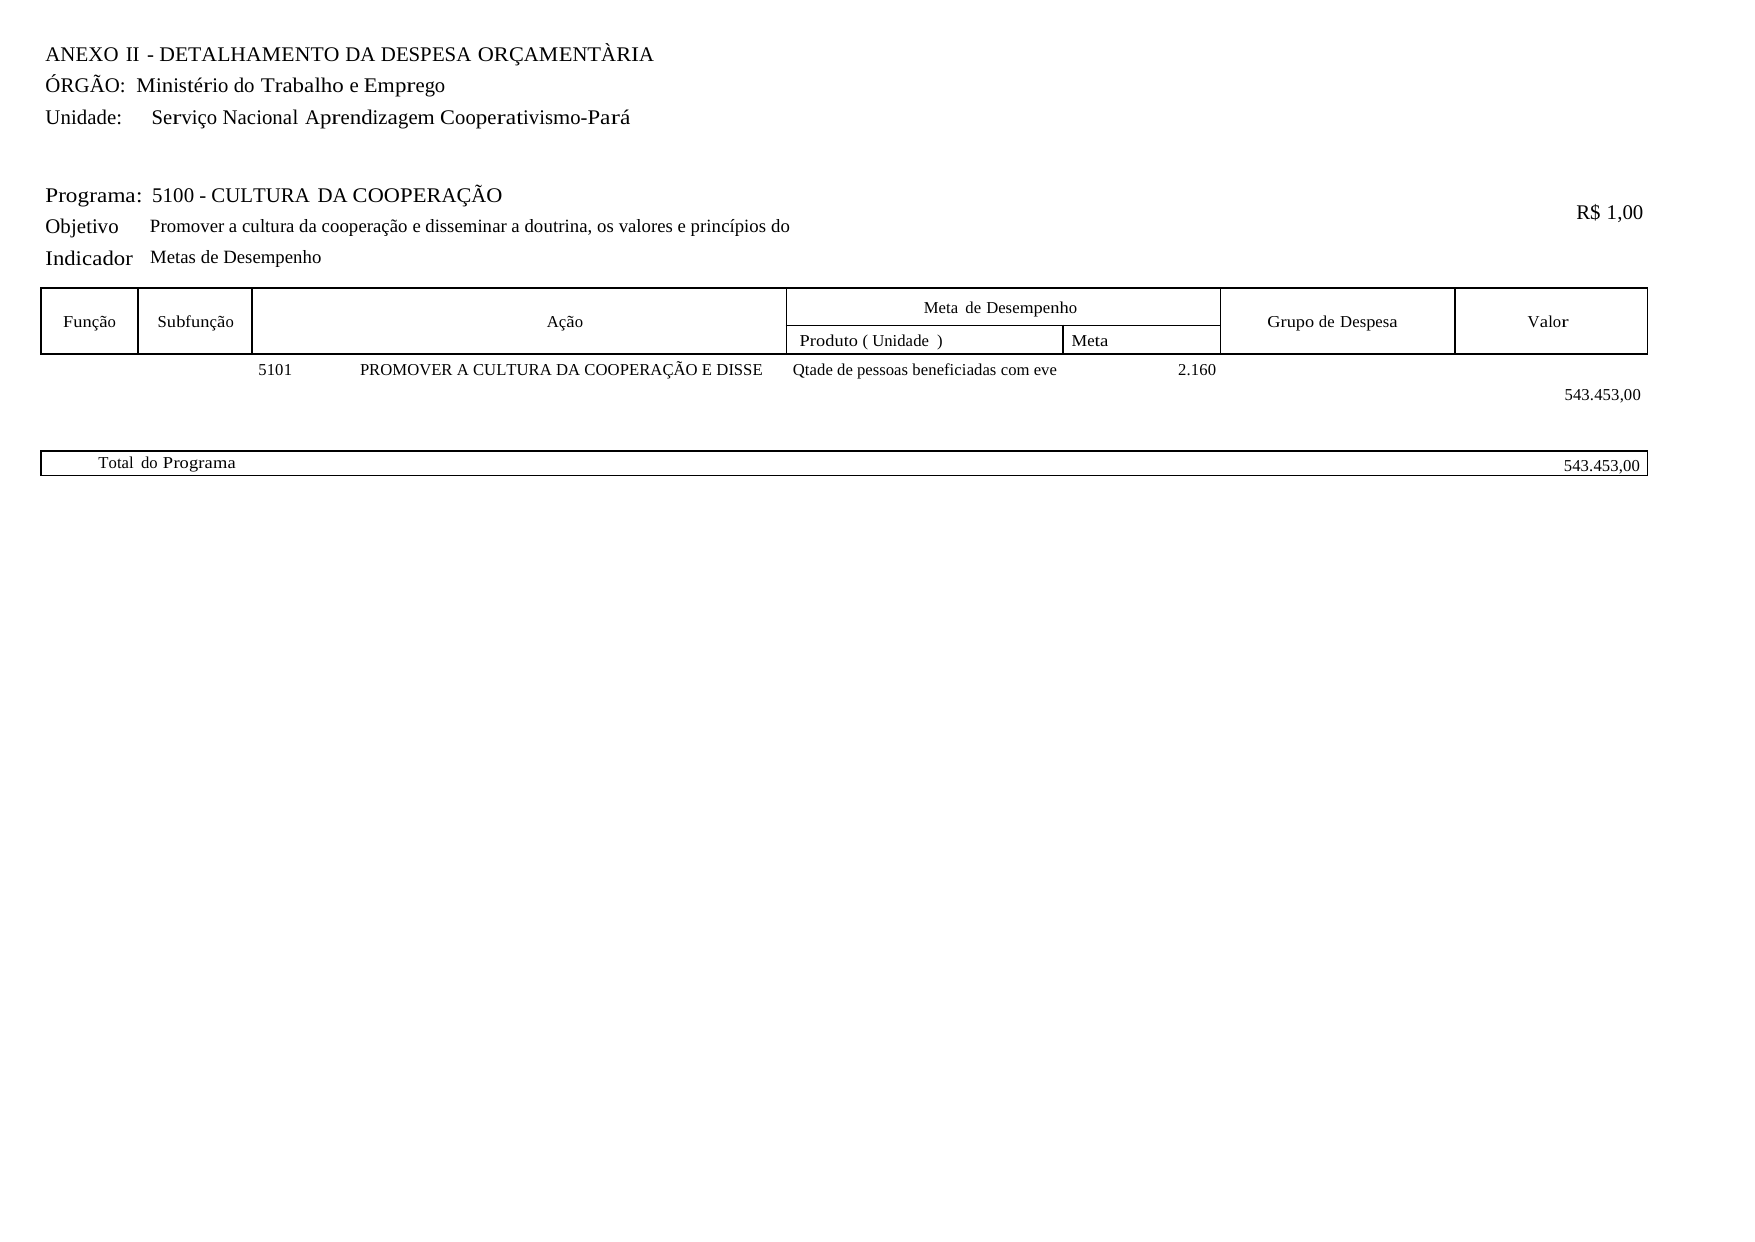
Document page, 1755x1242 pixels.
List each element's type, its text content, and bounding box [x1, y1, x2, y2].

table_cell [138, 355, 252, 450]
table_cell 5101 PROMOVER A CULTURA DA COOPERAÇÃO E DISSE [252, 355, 786, 450]
table_cell Meta [1064, 326, 1220, 353]
table_cell [41, 355, 138, 450]
table_header Ação [253, 289, 786, 353]
text Indicador Metas de Desempenho [45, 246, 788, 270]
table_header Meta de Desempenho [787, 289, 1220, 324]
table_cell 2.160 [1063, 355, 1221, 450]
text Objetivo Promover a cultura da cooperação e disseminar a doutrina, os valores e princípios do [45, 214, 794, 238]
table_cell Qtade de pessoas beneficiadas com eve [786, 355, 1063, 450]
table_header Função [42, 289, 137, 353]
table_header Grupo de Despesa [1221, 289, 1454, 353]
table_cell Total do Programa 543.453,00 [42, 452, 1647, 475]
table_header Valor [1456, 289, 1647, 353]
text Programa: 5100 - CULTURA DA COOPERAÇÃO [45, 183, 788, 207]
table_header Subfunção [139, 289, 251, 353]
table_cell [1221, 355, 1455, 450]
table_cell Produto ( Unidade ) [787, 326, 1062, 353]
text R$ 1,00 [1576, 200, 1664, 224]
table_cell 543.453,00 [1455, 355, 1647, 450]
